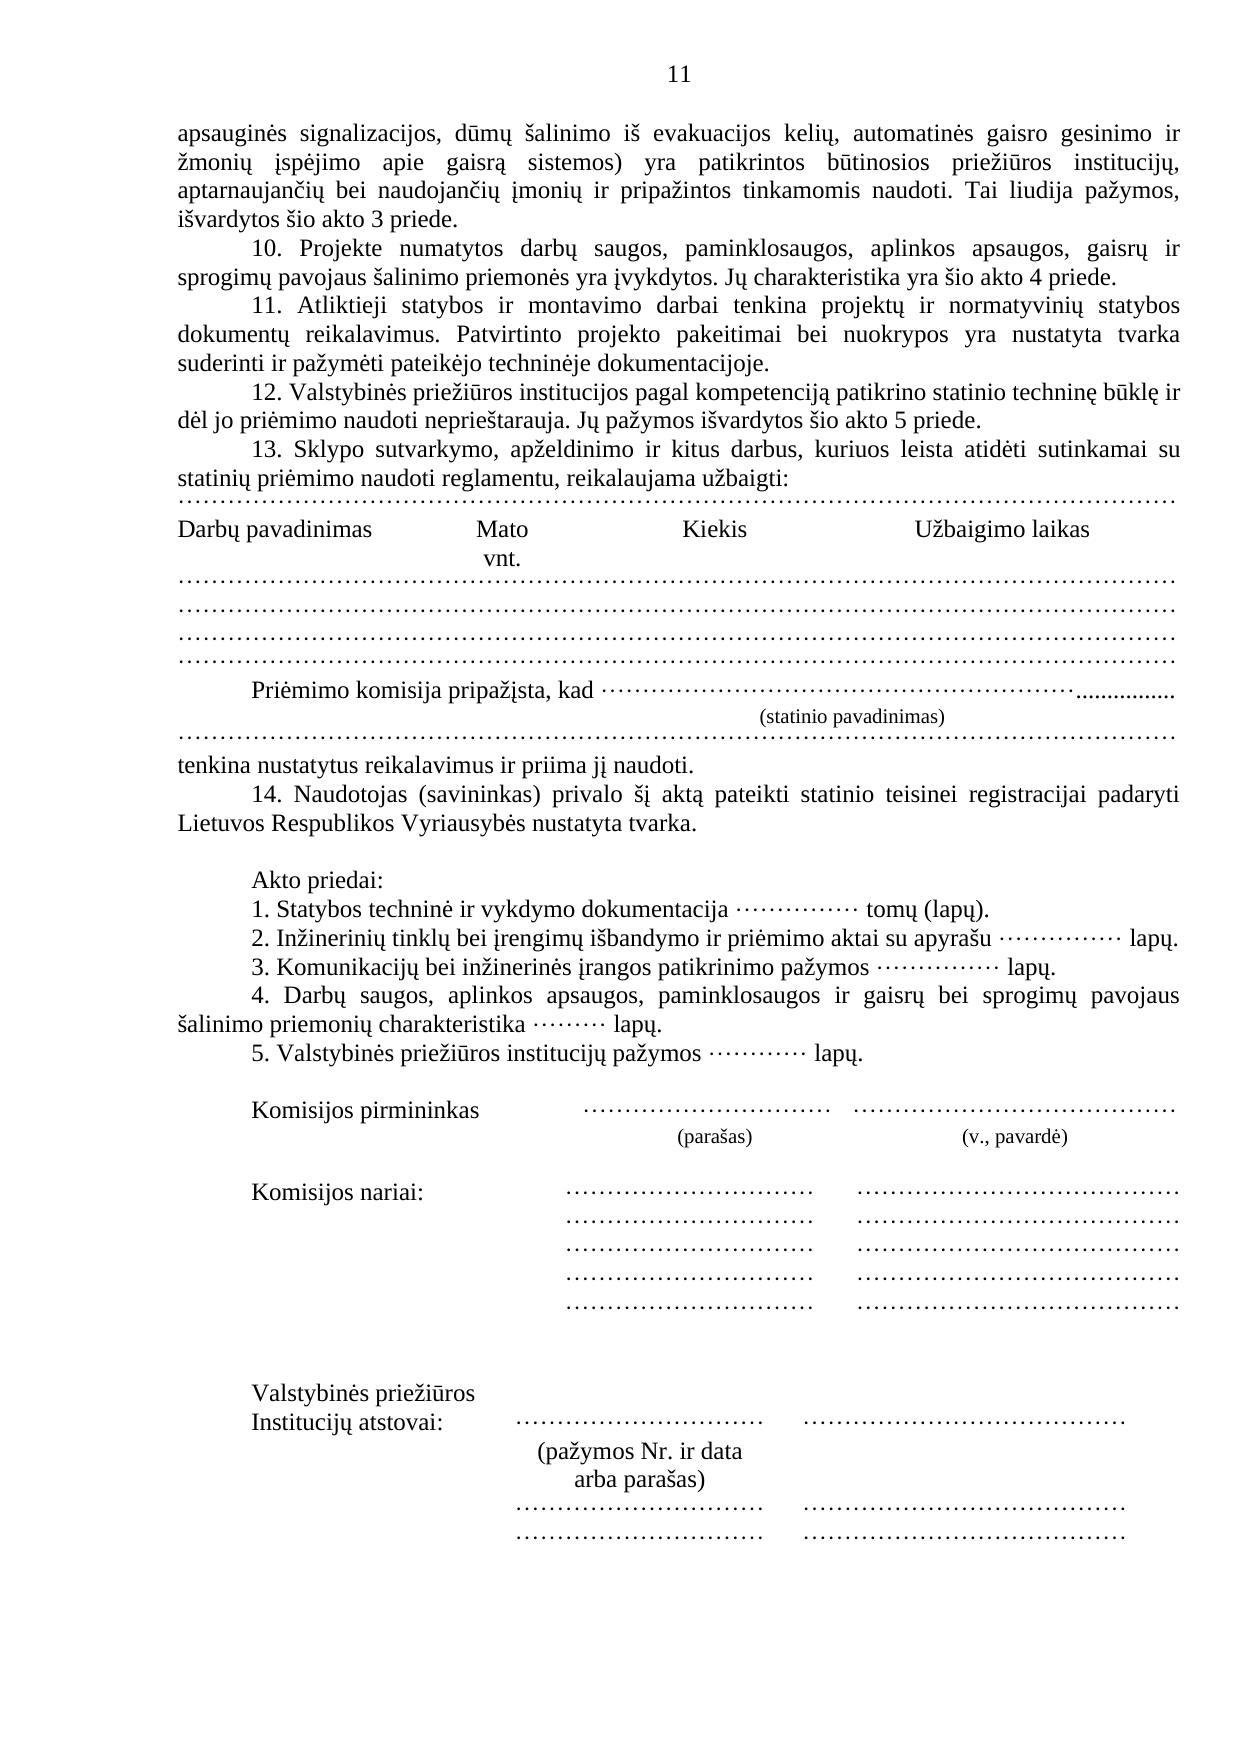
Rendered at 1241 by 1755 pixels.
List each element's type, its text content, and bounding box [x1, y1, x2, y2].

text 3. Komunikacijų bei inžinerinės įrangos patikrinimo pažymos  lapų. [177, 952, 1181, 981]
text  [177, 728, 1181, 751]
text  [177, 623, 1181, 652]
text apsauginės signalizacijos, dūmų šalinimo iš evakuacijos kelių, automatinės gaisro gesinimo ir žmonių įspėjimo apie gaisrą sistemos) yra patikrintos būtinosios priežiūros institucijų, aptarnaujančių bei naudojančių įmonių ir pripažintos tinkamomis naudoti. Tai liudija pažymos, išvardytos šio akto 3 priede. [177, 118, 1181, 233]
text 5. Valstybinės priežiūros institucijų pažymos  lapų. [177, 1038, 1181, 1067]
text  [177, 595, 1181, 623]
text Priėmimo komisija pripažįsta, kad ................ [177, 675, 1181, 704]
text Akto priedai: [177, 866, 1181, 894]
text (statinio pavadinimas) [177, 704, 1181, 728]
text   [177, 1292, 1181, 1321]
text  [177, 652, 1181, 675]
text  [177, 492, 1181, 514]
text 14. Naudotojas (savininkas) privalo šį aktą pateikti statinio teisinei registracijai padaryti Lietuvos Respublikos Vyriausybės nustatyta tvarka. [177, 779, 1181, 837]
text   [177, 1493, 1181, 1522]
text   [177, 1263, 1181, 1292]
text 11. Atliktieji statybos ir montavimo darbai tenkina projektų ir normatyvinių statybos dokumentų reikalavimus. Patvirtinto projekto pakeitimai bei nuokrypos yra nustatyta tvarka suderinti ir pažymėti pateikėjo techninėje dokumentacijoje. [177, 291, 1181, 377]
text   [177, 1522, 1181, 1551]
text 10. Projekte numatytos darbų saugos, paminklosaugos, aplinkos apsaugos, gaisrų ir sprogimų pavojaus šalinimo priemonės yra įvykdytos. Jų charakteristika yra šio akto 4 priede. [177, 233, 1181, 291]
text Komisijos pirmininkas   [177, 1096, 1181, 1124]
text Komisijos nariai:   [177, 1177, 1181, 1206]
text   [177, 1234, 1181, 1263]
text (pažymos Nr. ir data [177, 1436, 1181, 1464]
text vnt. [177, 543, 1181, 572]
text 12. Valstybinės priežiūros institucijos pagal kompetenciją patikrino statinio techninę būklę ir dėl jo priėmimo naudoti neprieštarauja. Jų pažymos išvardytos šio akto 5 priede. [177, 377, 1181, 434]
text   [177, 1206, 1181, 1234]
text Valstybinės priežiūros [177, 1378, 1181, 1407]
text arba parašas) [177, 1464, 1181, 1493]
text 2. Inžinerinių tinklų bei įrengimų išbandymo ir priėmimo aktai su apyrašu  lapų. [177, 923, 1181, 952]
text Institucijų atstovai:   [177, 1407, 1181, 1436]
text  [177, 572, 1181, 595]
text 1. Statybos techninė ir vykdymo dokumentacija  tomų (lapų). [177, 894, 1181, 923]
text 4. Darbų saugos, aplinkos apsaugos, paminklosaugos ir gaisrų bei sprogimų pavojaus šalinimo priemonių charakteristika  lapų. [177, 981, 1181, 1038]
text tenkina nustatytus reikalavimus ir priima jį naudoti. [177, 751, 1181, 779]
text Darbų pavadinimas Mato Kiekis Užbaigimo laikas [177, 514, 1181, 543]
text (parašas) (v., pavardė) [177, 1124, 1181, 1148]
text 13. Sklypo sutvarkymo, apželdinimo ir kitus darbus, kuriuos leista atidėti sutinkamai su statinių priėmimo naudoti reglamentu, reikalaujama užbaigti: [177, 434, 1181, 492]
